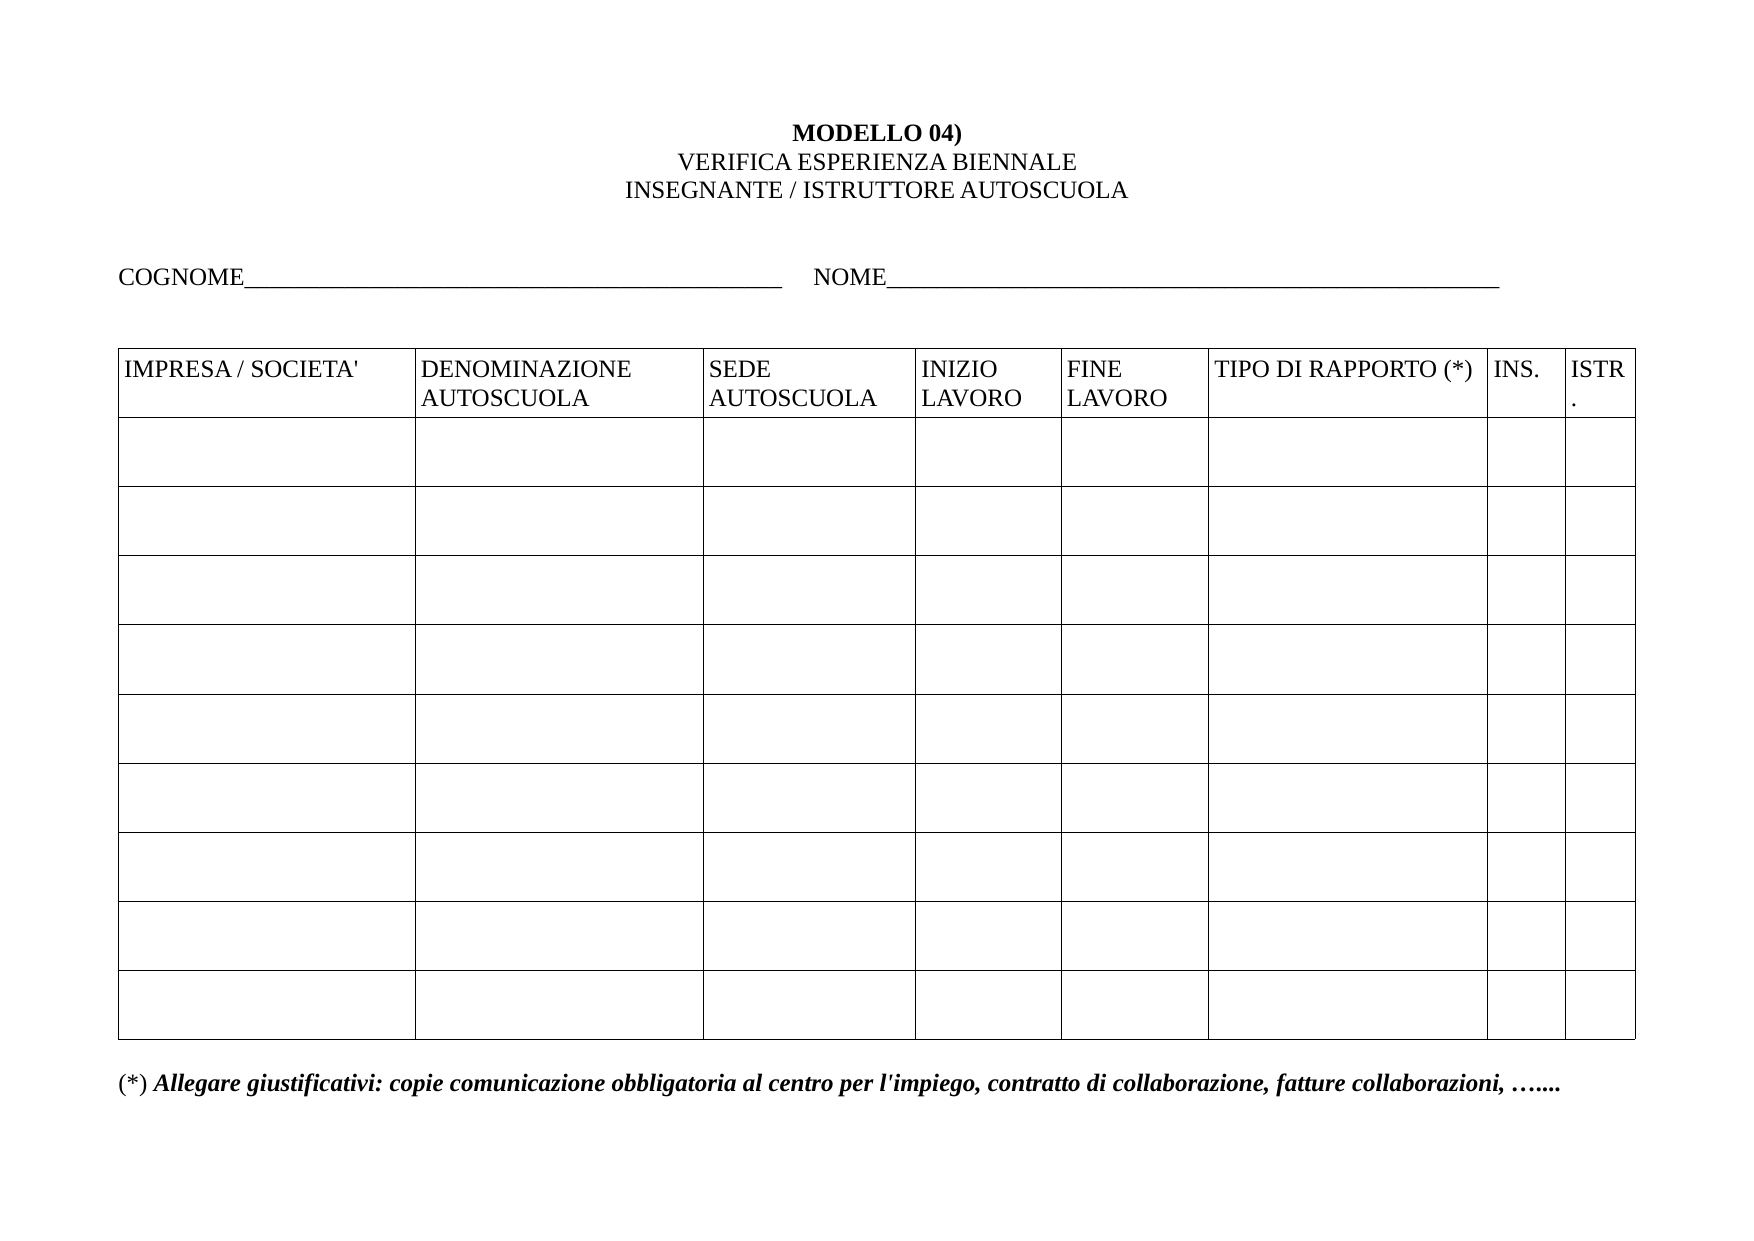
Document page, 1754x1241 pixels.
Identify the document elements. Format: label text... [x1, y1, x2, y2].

table_header ISTR. [1566, 349, 1635, 417]
table_cell [916, 487, 1061, 555]
table_cell [704, 902, 915, 970]
table_cell [1062, 418, 1208, 486]
table_cell [119, 764, 415, 832]
table_cell [416, 625, 703, 693]
table_cell [1488, 556, 1565, 624]
table_cell [1209, 695, 1487, 762]
table_cell [1488, 902, 1565, 970]
table_cell [916, 556, 1061, 624]
table_header FINE LAVORO [1062, 349, 1208, 417]
table_cell [416, 764, 703, 832]
table_cell [119, 418, 415, 486]
table_cell [1566, 971, 1635, 1039]
table_cell [1209, 833, 1487, 901]
table_cell [1566, 695, 1635, 762]
table_cell [1566, 902, 1635, 970]
text VERIFICA ESPERIENZA BIENNALE [118, 147, 1636, 176]
table_cell [916, 695, 1061, 762]
table_cell [1488, 418, 1565, 486]
table_cell [1566, 625, 1635, 693]
table_cell [1488, 833, 1565, 901]
table_cell [1488, 487, 1565, 555]
table_cell [416, 695, 703, 762]
table_cell [1209, 764, 1487, 832]
table_cell [119, 556, 415, 624]
table_cell [416, 556, 703, 624]
table_cell [916, 833, 1061, 901]
table_cell [1488, 971, 1565, 1039]
table_cell [1209, 487, 1487, 555]
text (*) Allegare giustificativi: copie comunicazione obbligatoria al centro per l'impiego, contratto di collaborazione, fatture collaborazioni, ….... [118, 1068, 1636, 1096]
table_cell [1488, 695, 1565, 762]
table_cell [704, 556, 915, 624]
table_cell [916, 971, 1061, 1039]
text COGNOME___________________________________________ NOME_________________________________________________ [118, 262, 1636, 291]
table_header IMPRESA / SOCIETA' [119, 349, 415, 417]
table_cell [1488, 625, 1565, 693]
table_cell [704, 625, 915, 693]
table_cell [704, 833, 915, 901]
table_cell [1062, 902, 1208, 970]
table_cell [119, 902, 415, 970]
table_cell [704, 695, 915, 762]
table_header DENOMINAZIONE AUTOSCUOLA [416, 349, 703, 417]
table_cell [916, 902, 1061, 970]
table_cell [1062, 833, 1208, 901]
table_cell [119, 695, 415, 762]
table_cell [1566, 764, 1635, 832]
table_cell [1209, 902, 1487, 970]
table_cell [704, 418, 915, 486]
table_cell [1566, 487, 1635, 555]
table_cell [416, 971, 703, 1039]
table_header SEDE AUTOSCUOLA [704, 349, 915, 417]
table_cell [1062, 487, 1208, 555]
table_cell [1062, 625, 1208, 693]
table_header INIZIO LAVORO [916, 349, 1061, 417]
table_cell [416, 902, 703, 970]
table_cell [119, 487, 415, 555]
table_cell [119, 625, 415, 693]
text INSEGNANTE / ISTRUTTORE AUTOSCUOLA [118, 176, 1636, 204]
text MODELLO 04) [118, 118, 1636, 147]
table_cell [416, 418, 703, 486]
table_cell [1209, 418, 1487, 486]
table_cell [119, 971, 415, 1039]
table_cell [704, 764, 915, 832]
table_cell [1488, 764, 1565, 832]
table_cell [704, 487, 915, 555]
table_cell [1062, 764, 1208, 832]
table_cell [916, 418, 1061, 486]
table_cell [1062, 971, 1208, 1039]
table_cell [1062, 556, 1208, 624]
table_cell [1566, 418, 1635, 486]
table_cell [1209, 625, 1487, 693]
table_cell [1209, 556, 1487, 624]
table_cell [119, 833, 415, 901]
table_cell [1566, 833, 1635, 901]
table_header TIPO DI RAPPORTO (*) [1209, 349, 1487, 417]
table_cell [1566, 556, 1635, 624]
table_cell [1209, 971, 1487, 1039]
table_cell [916, 764, 1061, 832]
table_cell [1062, 695, 1208, 762]
table_cell [704, 971, 915, 1039]
table_cell [916, 625, 1061, 693]
table_cell [416, 833, 703, 901]
table_header INS. [1488, 349, 1565, 417]
table_cell [416, 487, 703, 555]
